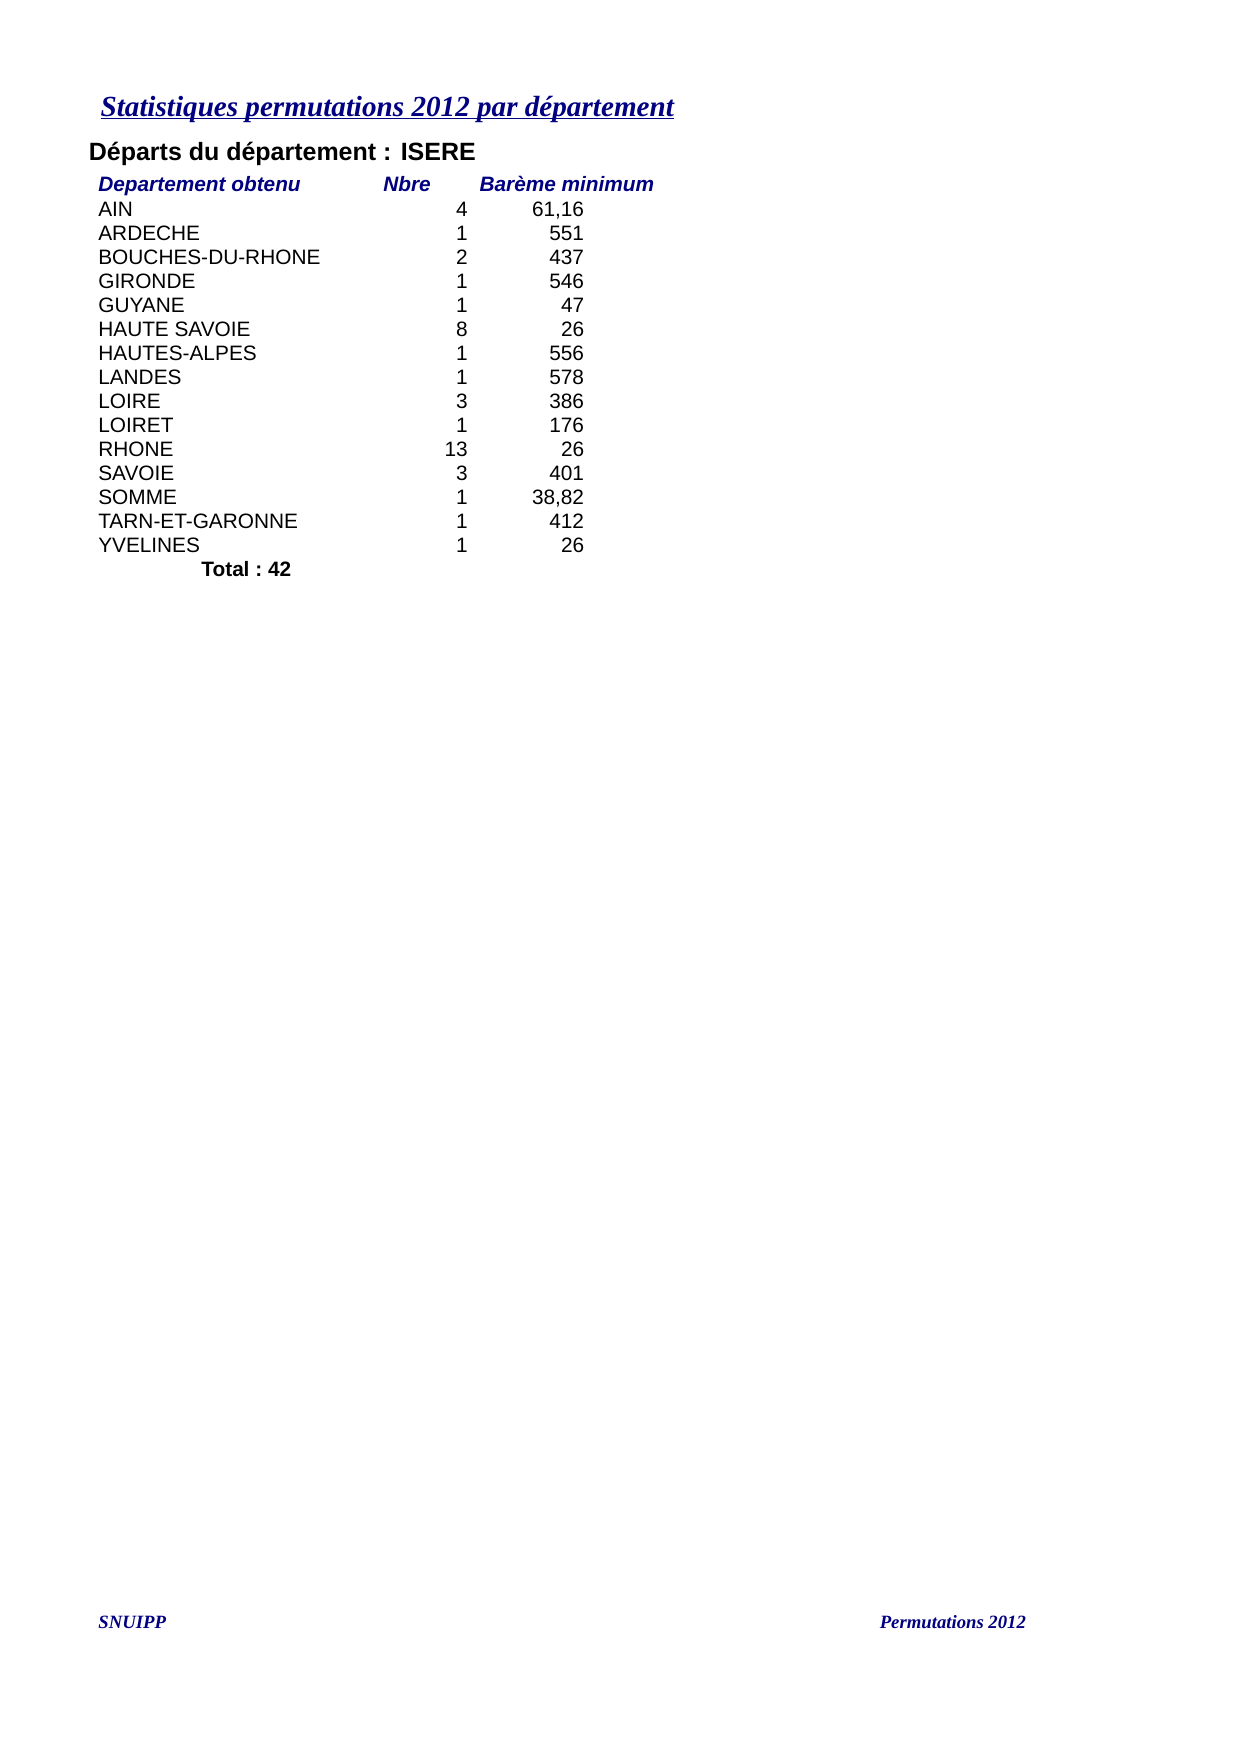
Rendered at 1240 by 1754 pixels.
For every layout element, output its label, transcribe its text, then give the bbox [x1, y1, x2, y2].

text LOIRET 1 176 [89, 413, 1151, 437]
text ARDECHE 1 551 [89, 221, 1151, 245]
text BOUCHES-DU-RHONE 2 437 [89, 245, 1151, 269]
text YVELINES 1 26 [89, 532, 1151, 556]
text LANDES 1 578 [89, 365, 1151, 389]
text SNUIPP Permutations 2012 [89, 1611, 1151, 1633]
text Total : 42 [89, 556, 1151, 580]
text AIN 4 61,16 [89, 197, 1151, 221]
text Départs du département : ISERE [89, 137, 1151, 166]
text HAUTE SAVOIE 8 26 [89, 317, 1151, 341]
text Departement obtenu Nbre Barème minimum [89, 172, 1151, 196]
text RHONE 13 26 [89, 437, 1151, 461]
text TARN-ET-GARONNE 1 412 [89, 508, 1151, 532]
text SAVOIE 3 401 [89, 461, 1151, 484]
text SOMME 1 38,82 [89, 484, 1151, 508]
text Statistiques permutations 2012 par département [89, 89, 1151, 122]
text GUYANE 1 47 [89, 293, 1151, 317]
text HAUTES-ALPES 1 556 [89, 341, 1151, 365]
text LOIRE 3 386 [89, 389, 1151, 413]
text GIRONDE 1 546 [89, 269, 1151, 293]
